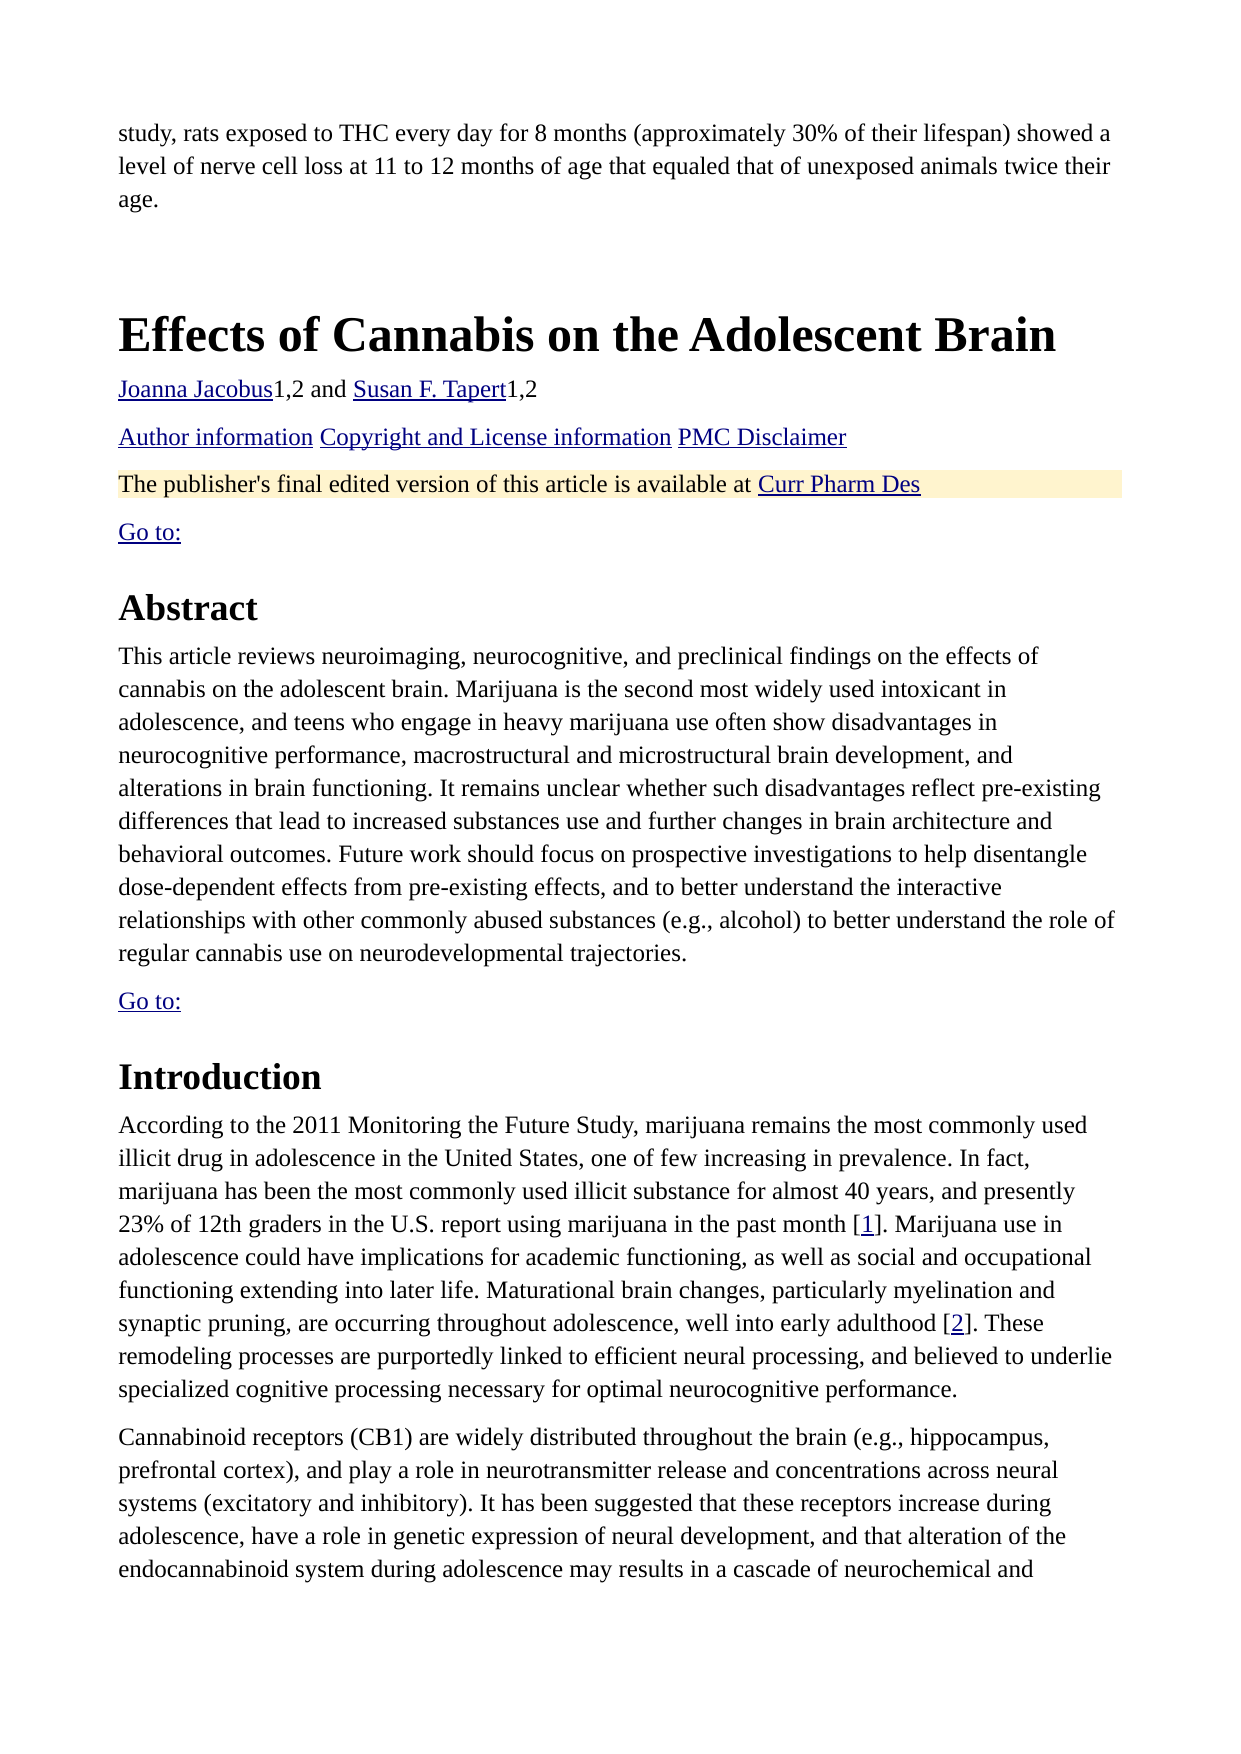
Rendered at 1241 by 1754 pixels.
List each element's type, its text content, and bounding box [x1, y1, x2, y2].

text Author information Copyright and License information PMC Disclaimer [118, 422, 1122, 451]
text Joanna Jacobus1,2 and Susan F. Tapert1,2 [118, 374, 1122, 403]
subtitle Introduction [118, 1054, 1122, 1098]
text Go to: [118, 517, 1122, 546]
text study, rats exposed to THC every day for 8 months (approximately 30% of their lifespan) showed a level of nerve cell loss at 11 to 12 months of age that equaled that of unexposed animals twice their age. [118, 118, 1122, 213]
text Cannabinoid receptors (CB1) are widely distributed throughout the brain (e.g., hippocampus, prefrontal cortex), and play a role in neurotransmitter release and concentrations across neural systems (excitatory and inhibitory). It has been suggested that these receptors increase during adolescence, have a role in genetic expression of neural development, and that alteration of the endocannabinoid system during adolescence may results in a cascade of neurochemical and [118, 1422, 1122, 1583]
text This article reviews neuroimaging, neurocognitive, and preclinical findings on the effects of cannabis on the adolescent brain. Marijuana is the second most widely used intoxicant in adolescence, and teens who engage in heavy marijuana use often show disadvantages in neurocognitive performance, macrostructural and microstructural brain development, and alterations in brain functioning. It remains unclear whether such disadvantages reflect pre-existing differences that lead to increased substances use and further changes in brain architecture and behavioral outcomes. Future work should focus on prospective investigations to help disentangle dose-dependent effects from pre-existing effects, and to better understand the interactive relationships with other commonly abused substances (e.g., alcohol) to better understand the role of regular cannabis use on neurodevelopmental trajectories. [118, 641, 1122, 967]
text Go to: [118, 986, 1122, 1015]
text According to the 2011 Monitoring the Future Study, marijuana remains the most commonly used illicit drug in adolescence in the United States, one of few increasing in prevalence. In fact, marijuana has been the most commonly used illicit substance for almost 40 years, and presently 23% of 12th graders in the U.S. report using marijuana in the past month [1]. Marijuana use in adolescence could have implications for academic functioning, as well as social and occupational functioning extending into later life. Maturational brain changes, particularly myelination and synaptic pruning, are occurring throughout adolescence, well into early adulthood [2]. These remodeling processes are purportedly linked to efficient neural processing, and believed to underlie specialized cognitive processing necessary for optimal neurocognitive performance. [118, 1110, 1122, 1403]
subtitle Abstract [118, 586, 1122, 629]
text The publisher's final edited version of this article is available at Curr Pharm Des [118, 469, 1122, 498]
subtitle Effects of Cannabis on the Adolescent Brain [118, 304, 1122, 362]
